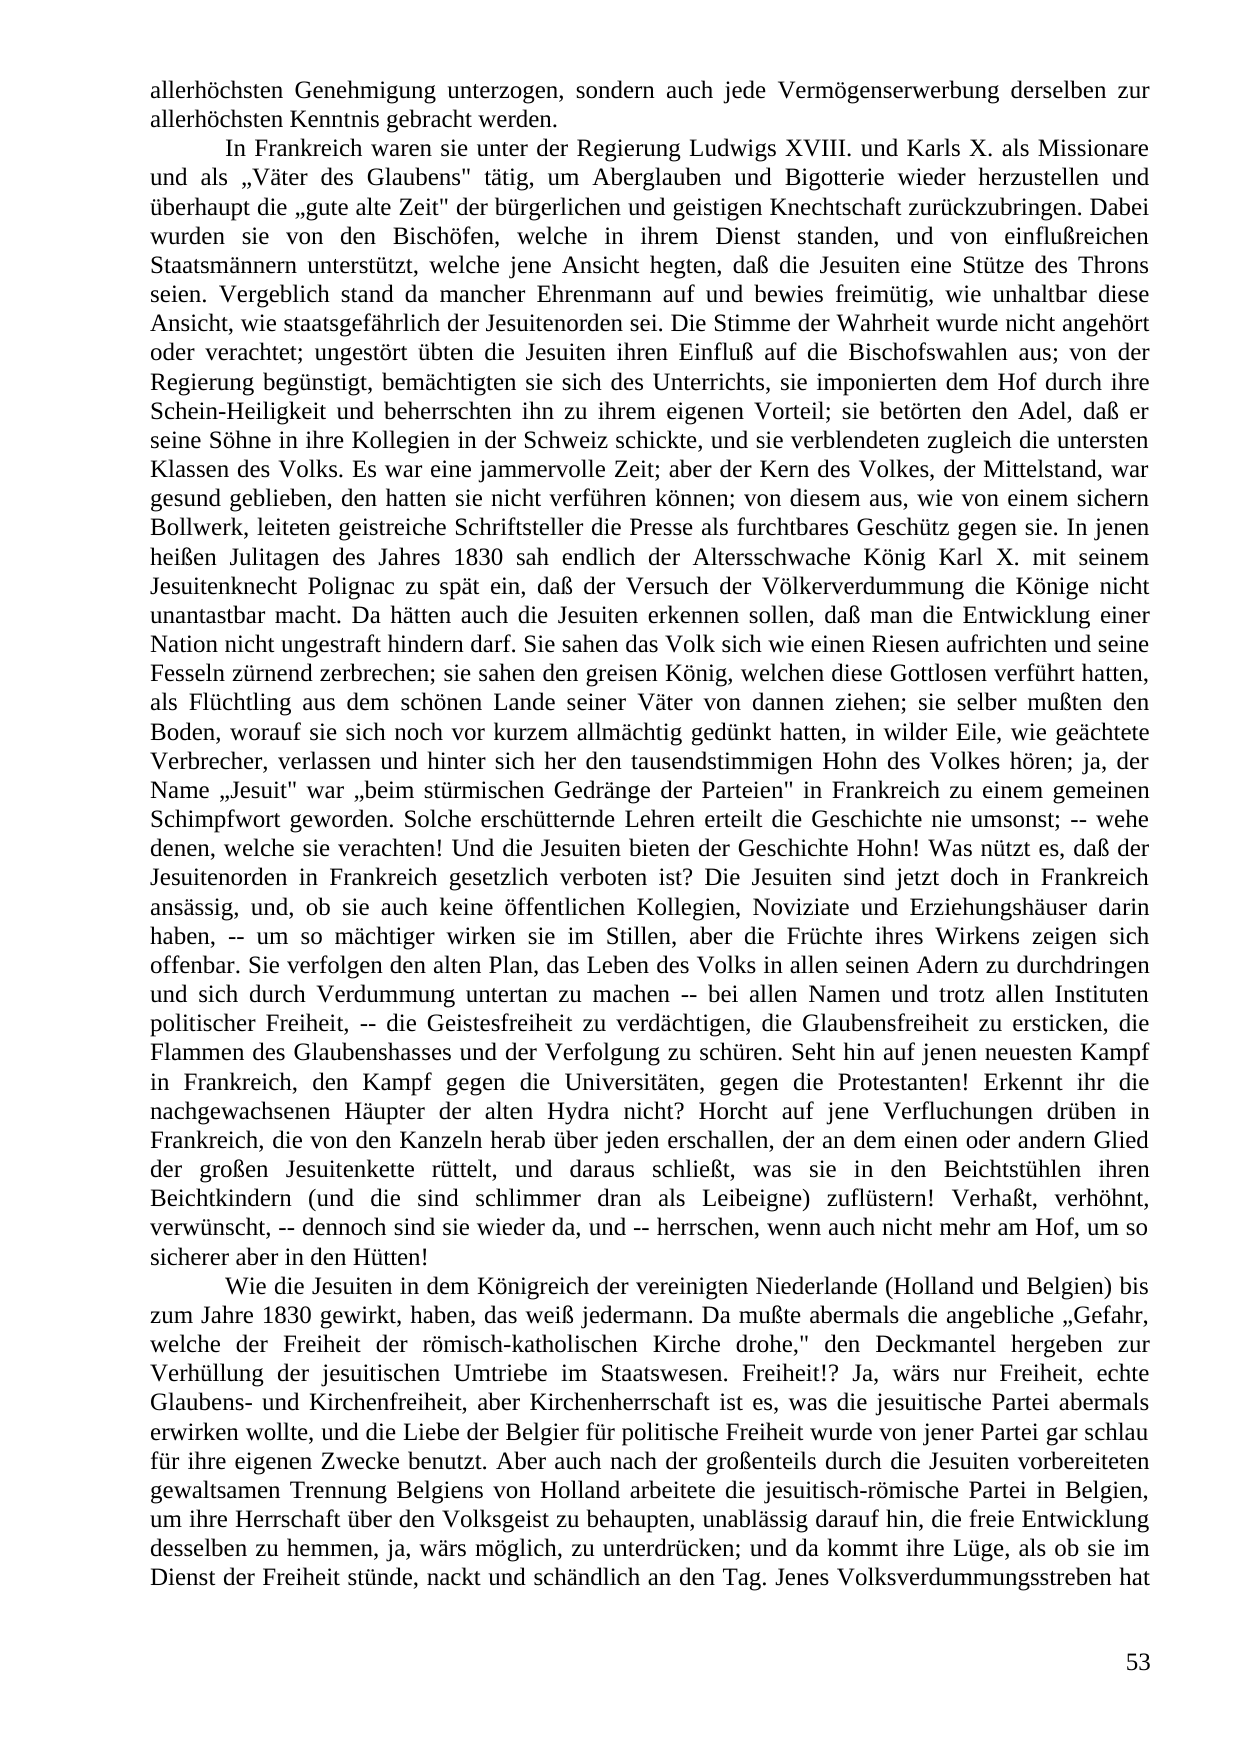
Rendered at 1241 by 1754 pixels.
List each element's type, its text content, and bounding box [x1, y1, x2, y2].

text allerhöchsten Genehmigung unterzogen, sondern auch jede Vermögenserwerbung derselben zur allerhöchsten Kenntnis gebracht werden. [150, 75, 1151, 133]
text In Frankreich waren sie unter der Regierung Ludwigs XVIII. und Karls X. als Missionare und als „Väter des Glaubens" tätig, um Aberglauben und Bigotterie wieder herzustellen und überhaupt die „gute alte Zeit" der bürgerlichen und geistigen Knechtschaft zurückzubringen. Dabei wurden sie von den Bischöfen, welche in ihrem Dienst standen, und von einflußreichen Staatsmännern unterstützt, welche jene Ansicht hegten, daß die Jesuiten eine Stütze des Throns seien. Vergeblich stand da mancher Ehrenmann auf und bewies freimütig, wie unhaltbar diese Ansicht, wie staatsgefährlich der Jesuitenorden sei. Die Stimme der Wahrheit wurde nicht angehört oder verachtet; ungestört übten die Jesuiten ihren Einfluß auf die Bischofswahlen aus; von der Regierung begünstigt, bemächtigten sie sich des Unterrichts, sie imponierten dem Hof durch ihre Schein-Heiligkeit und beherrschten ihn zu ihrem eigenen Vorteil; sie betörten den Adel, daß er seine Söhne in ihre Kollegien in der Schweiz schickte, und sie verblendeten zugleich die untersten Klassen des Volks. Es war eine jammervolle Zeit; aber der Kern des Volkes, der Mittelstand, war gesund geblieben, den hatten sie nicht verführen können; von diesem aus, wie von einem sichern Bollwerk, leiteten geistreiche Schriftsteller die Presse als furchtbares Geschütz gegen sie. In jenen heißen Julitagen des Jahres 1830 sah endlich der Altersschwache König Karl X. mit seinem Jesuitenknecht Polignac zu spät ein, daß der Versuch der Völkerverdummung die Könige nicht unantastbar macht. Da hätten auch die Jesuiten erkennen sollen, daß man die Entwicklung einer Nation nicht ungestraft hindern darf. Sie sahen das Volk sich wie einen Riesen aufrichten und seine Fesseln zürnend zerbrechen; sie sahen den greisen König, welchen diese Gottlosen verführt hatten, als Flüchtling aus dem schönen Lande seiner Väter von dannen ziehen; sie selber mußten den Boden, worauf sie sich noch vor kurzem allmächtig gedünkt hatten, in wilder Eile, wie geächtete Verbrecher, verlassen und hinter sich her den tausendstimmigen Hohn des Volkes hören; ja, der Name „Jesuit" war „beim stürmischen Gedränge der Parteien" in Frankreich zu einem gemeinen Schimpfwort geworden. Solche erschütternde Lehren erteilt die Geschichte nie umsonst; -- wehe denen, welche sie verachten! Und die Jesuiten bieten der Geschichte Hohn! Was nützt es, daß der Jesuitenorden in Frankreich gesetzlich verboten ist? Die Jesuiten sind jetzt doch in Frankreich ansässig, und, ob sie auch keine öffentlichen Kollegien, Noviziate und Erziehungshäuser darin haben, -- um so mächtiger wirken sie im Stillen, aber die Früchte ihres Wirkens zeigen sich offenbar. Sie verfolgen den alten Plan, das Leben des Volks in allen seinen Adern zu durchdringen und sich durch Verdummung untertan zu machen -- bei allen Namen und trotz allen Instituten politischer Freiheit, -- die Geistesfreiheit zu verdächtigen, die Glaubensfreiheit zu ersticken, die Flammen des Glaubenshasses und der Verfolgung zu schüren. Seht hin auf jenen neuesten Kampf in Frankreich, den Kampf gegen die Universitäten, gegen die Protestanten! Erkennt ihr die nachgewachsenen Häupter der alten Hydra nicht? Horcht auf jene Verfluchungen drüben in Frankreich, die von den Kanzeln herab über jeden erschallen, der an dem einen oder andern Glied der großen Jesuitenkette rüttelt, und daraus schließt, was sie in den Beichtstühlen ihren Beichtkindern (und die sind schlimmer dran als Leibeigne) zuflüstern! Verhaßt, verhöhnt, verwünscht, -- dennoch sind sie wieder da, und -- herrschen, wenn auch nicht mehr am Hof, um so sicherer aber in den Hütten! [150, 133, 1151, 1270]
text Wie die Jesuiten in dem Königreich der vereinigten Niederlande (Holland und Belgien) bis zum Jahre 1830 gewirkt, haben, das weiß jedermann. Da mußte abermals die angebliche „Gefahr, welche der Freiheit der römisch-katholischen Kirche drohe," den Deckmantel hergeben zur Verhüllung der jesuitischen Umtriebe im Staatswesen. Freiheit!? Ja, wärs nur Freiheit, echte Glaubens- und Kirchenfreiheit, aber Kirchenherrschaft ist es, was die jesuitische Partei abermals erwirken wollte, und die Liebe der Belgier für politische Freiheit wurde von jener Partei gar schlau für ihre eigenen Zwecke benutzt. Aber auch nach der großenteils durch die Jesuiten vorbereiteten gewaltsamen Trennung Belgiens von Holland arbeitete die jesuitisch-römische Partei in Belgien, um ihre Herrschaft über den Volksgeist zu behaupten, unablässig darauf hin, die freie Entwicklung desselben zu hemmen, ja, wärs möglich, zu unterdrücken; und da kommt ihre Lüge, als ob sie im Dienst der Freiheit stünde, nackt und schändlich an den Tag. Jenes Volksverdummungsstreben hat [150, 1270, 1151, 1591]
